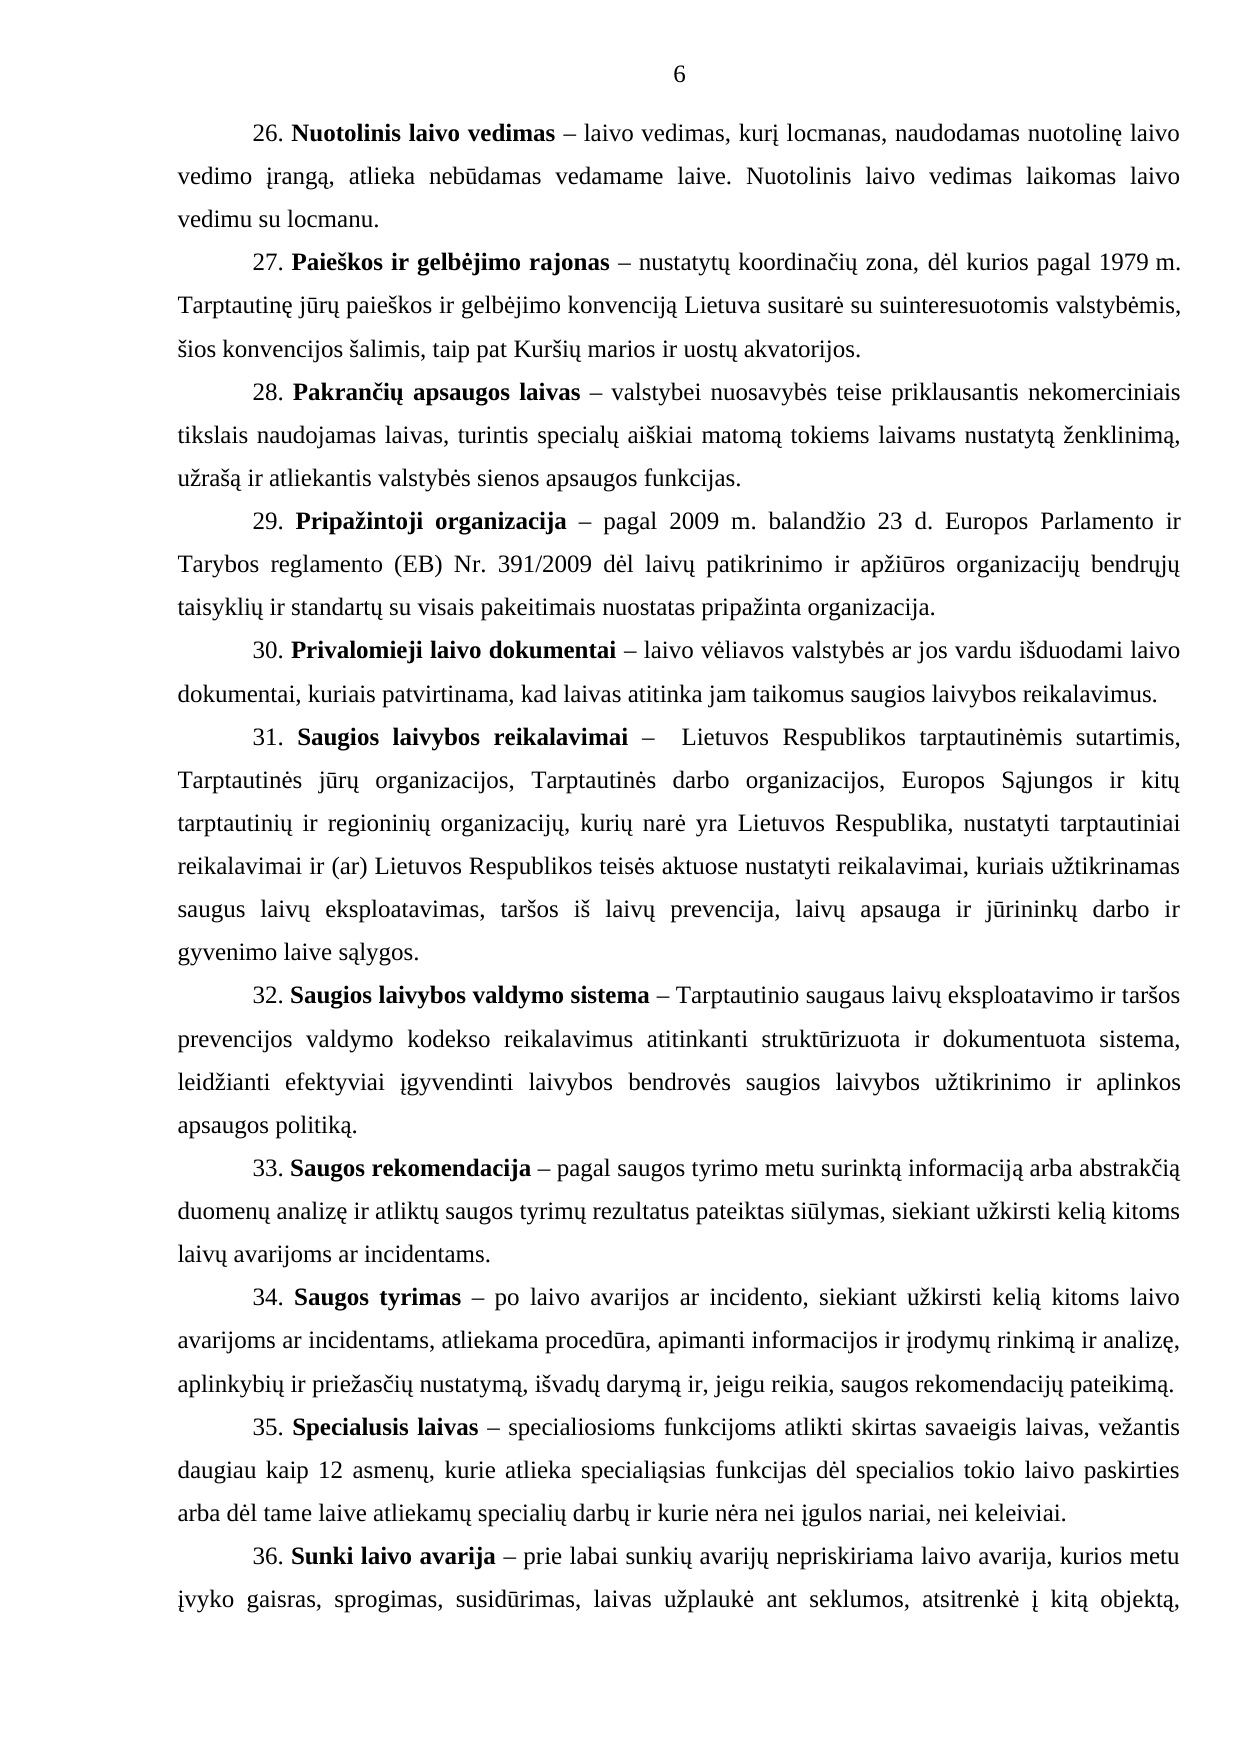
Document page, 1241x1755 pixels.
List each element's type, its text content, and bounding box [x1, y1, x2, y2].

text 36. Sunki laivo avarija – prie labai sunkių avarijų nepriskiriama laivo avarija, kurios metu įvyko gaisras, sprogimas, susidūrimas, laivas užplaukė ant seklumos, atsitrenkė į kitą objektą, [177, 1541, 1181, 1613]
text 31. Saugios laivybos reikalavimai – Lietuvos Respublikos tarptautinėmis sutartimis, Tarptautinės jūrų organizacijos, Tarptautinės darbo organizacijos, Europos Sąjungos ir kitų tarptautinių ir regioninių organizacijų, kurių narė yra Lietuvos Respublika, nustatyti tarptautiniai reikalavimai ir (ar) Lietuvos Respublikos teisės aktuose nustatyti reikalavimai, kuriais užtikrinamas saugus laivų eksploatavimas, taršos iš laivų prevencija, laivų apsauga ir jūrininkų darbo ir gyvenimo laive sąlygos. [177, 722, 1181, 966]
text 30. Privalomieji laivo dokumentai – laivo vėliavos valstybės ar jos vardu išduodami laivo dokumentai, kuriais patvirtinama, kad laivas atitinka jam taikomus saugios laivybos reikalavimus. [177, 636, 1181, 707]
text 28. Pakrančių apsaugos laivas – valstybei nuosavybės teise priklausantis nekomerciniais tikslais naudojamas laivas, turintis specialų aiškiai matomą tokiems laivams nustatytą ženklinimą, užrašą ir atliekantis valstybės sienos apsaugos funkcijas. [177, 377, 1181, 492]
text 26. Nuotolinis laivo vedimas – laivo vedimas, kurį locmanas, naudodamas nuotolinę laivo vedimo įrangą, atlieka nebūdamas vedamame laive. Nuotolinis laivo vedimas laikomas laivo vedimu su locmanu. [177, 118, 1181, 233]
text 29. Pripažintoji organizacija – pagal 2009 m. balandžio 23 d. Europos Parlamento ir Tarybos reglamento (EB) Nr. 391/2009 dėl laivų patikrinimo ir apžiūros organizacijų bendrųjų taisyklių ir standartų su visais pakeitimais nuostatas pripažinta organizacija. [177, 506, 1181, 621]
text 34. Saugos tyrimas – po laivo avarijos ar incidento, siekiant užkirsti kelią kitoms laivo avarijoms ar incidentams, atliekama procedūra, apimanti informacijos ir įrodymų rinkimą ir analizę, aplinkybių ir priežasčių nustatymą, išvadų darymą ir, jeigu reikia, saugos rekomendacijų pateikimą. [177, 1282, 1181, 1397]
text 33. Saugos rekomendacija – pagal saugos tyrimo metu surinktą informaciją arba abstrakčią duomenų analizę ir atliktų saugos tyrimų rezultatus pateiktas siūlymas, siekiant užkirsti kelią kitoms laivų avarijoms ar incidentams. [177, 1153, 1181, 1268]
text 27. Paieškos ir gelbėjimo rajonas – nustatytų koordinačių zona, dėl kurios pagal 1979 m. Tarptautinę jūrų paieškos ir gelbėjimo konvenciją Lietuva susitarė su suinteresuotomis valstybėmis, šios konvencijos šalimis, taip pat Kuršių marios ir uostų akvatorijos. [177, 247, 1181, 362]
text 35. Specialusis laivas – specialiosioms funkcijoms atlikti skirtas savaeigis laivas, vežantis daugiau kaip 12 asmenų, kurie atlieka specialiąsias funkcijas dėl specialios tokio laivo paskirties arba dėl tame laive atliekamų specialių darbų ir kurie nėra nei įgulos nariai, nei keleiviai. [177, 1412, 1181, 1527]
text 32. Saugios laivybos valdymo sistema – Tarptautinio saugaus laivų eksploatavimo ir taršos prevencijos valdymo kodekso reikalavimus atitinkanti struktūrizuota ir dokumentuota sistema, leidžianti efektyviai įgyvendinti laivybos bendrovės saugios laivybos užtikrinimo ir aplinkos apsaugos politiką. [177, 981, 1181, 1139]
